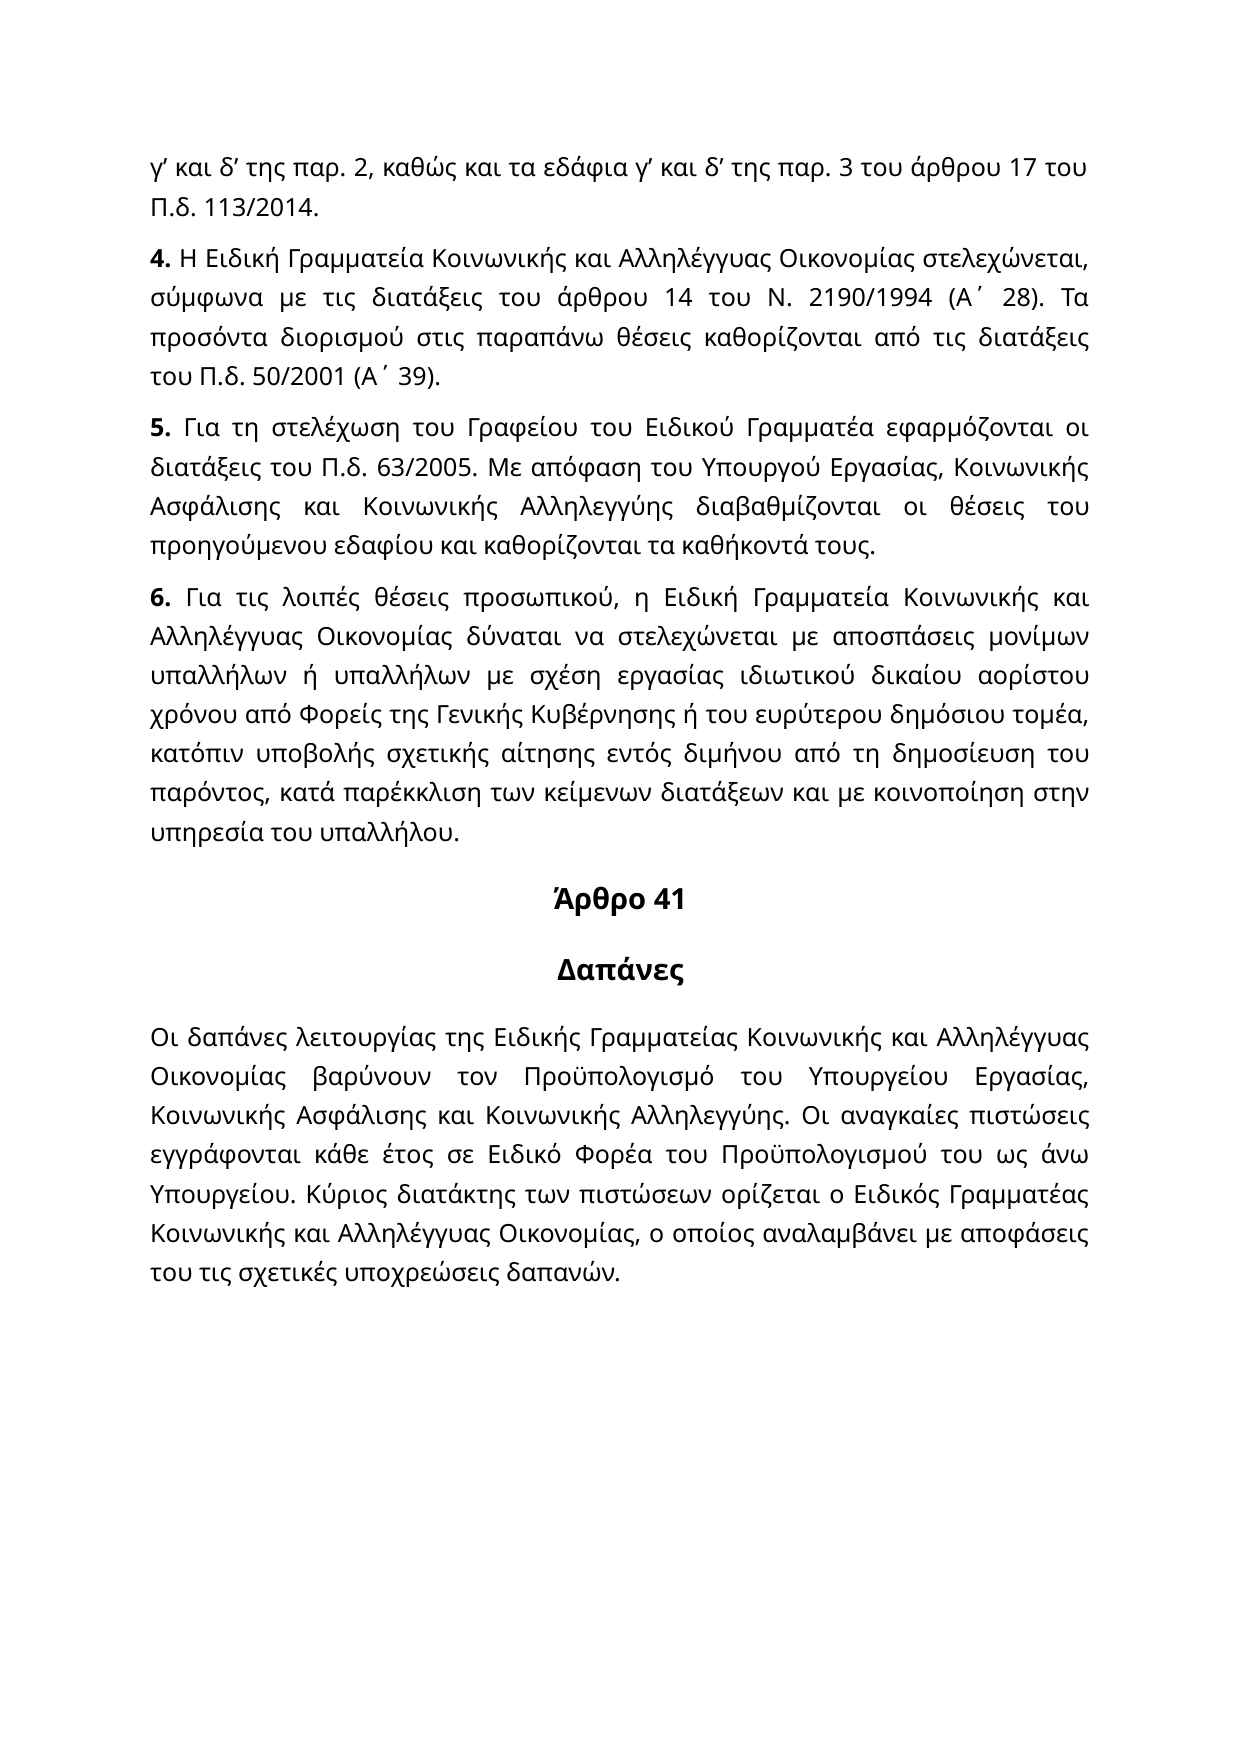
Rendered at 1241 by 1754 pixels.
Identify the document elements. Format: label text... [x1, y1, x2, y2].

text γ’ και δ’ της παρ. 2, καθώς και τα εδάφια γ’ και δ’ της παρ. 3 του άρθρου 17 του Π.δ. 113/2014. [150, 150, 1090, 223]
text 6. Για τις λοιπές θέσεις προσωπικού, η Ειδική Γραμματεία Κοινωνικής και Αλληλέγγυας Οικονομίας δύναται να στελεχώνεται με αποσπάσεις μονίμων υπαλλήλων ή υπαλλήλων με σχέση εργασίας ιδιωτικού δικαίου αορίστου χρόνου από Φορείς της Γενικής Κυβέρνησης ή του ευρύτερου δημόσιου τομέα, κατόπιν υποβολής σχετικής αίτησης εντός διμήνου από τη δημοσίευση του παρόντος, κατά παρέκκλιση των κείμενων διατάξεων και με κοινοποίηση στην υπηρεσία του υπαλλήλου. [150, 579, 1090, 848]
subtitle Άρθρο 41 [150, 878, 1090, 918]
subtitle Δαπάνες [150, 949, 1090, 989]
text 5. Για τη στελέχωση του Γραφείου του Ειδικού Γραμματέα εφαρμόζονται οι διατάξεις του Π.δ. 63/2005. Με απόφαση του Υπουργού Εργασίας, Κοινωνικής Ασφάλισης και Κοινωνικής Αλληλεγγύης διαβαθμίζονται οι θέσεις του προηγούμενου εδαφίου και καθορίζονται τα καθήκοντά τους. [150, 410, 1090, 562]
text Οι δαπάνες λειτουργίας της Ειδικής Γραμματείας Κοινωνικής και Αλληλέγγυας Οικονομίας βαρύνουν τον Προϋπολογισμό του Υπουργείου Εργασίας, Κοινωνικής Ασφάλισης και Κοινωνικής Αλληλεγγύης. Οι αναγκαίες πιστώσεις εγγράφονται κάθε έτος σε Ειδικό Φορέα του Προϋπολογισμού του ως άνω Υπουργείου. Κύριος διατάκτης των πιστώσεων ορίζεται ο Ειδικός Γραμματέας Κοινωνικής και Αλληλέγγυας Οικονομίας, ο οποίος αναλαμβάνει με αποφάσεις του τις σχετικές υποχρεώσεις δαπανών. [150, 1019, 1090, 1289]
text 4. Η Ειδική Γραμματεία Κοινωνικής και Αλληλέγγυας Οικονομίας στελεχώνεται, σύμφωνα με τις διατάξεις του άρθρου 14 του Ν. 2190/1994 (Α΄ 28). Τα προσόντα διορισμού στις παραπάνω θέσεις καθορίζονται από τις διατάξεις του Π.δ. 50/2001 (Α΄ 39). [150, 241, 1090, 392]
